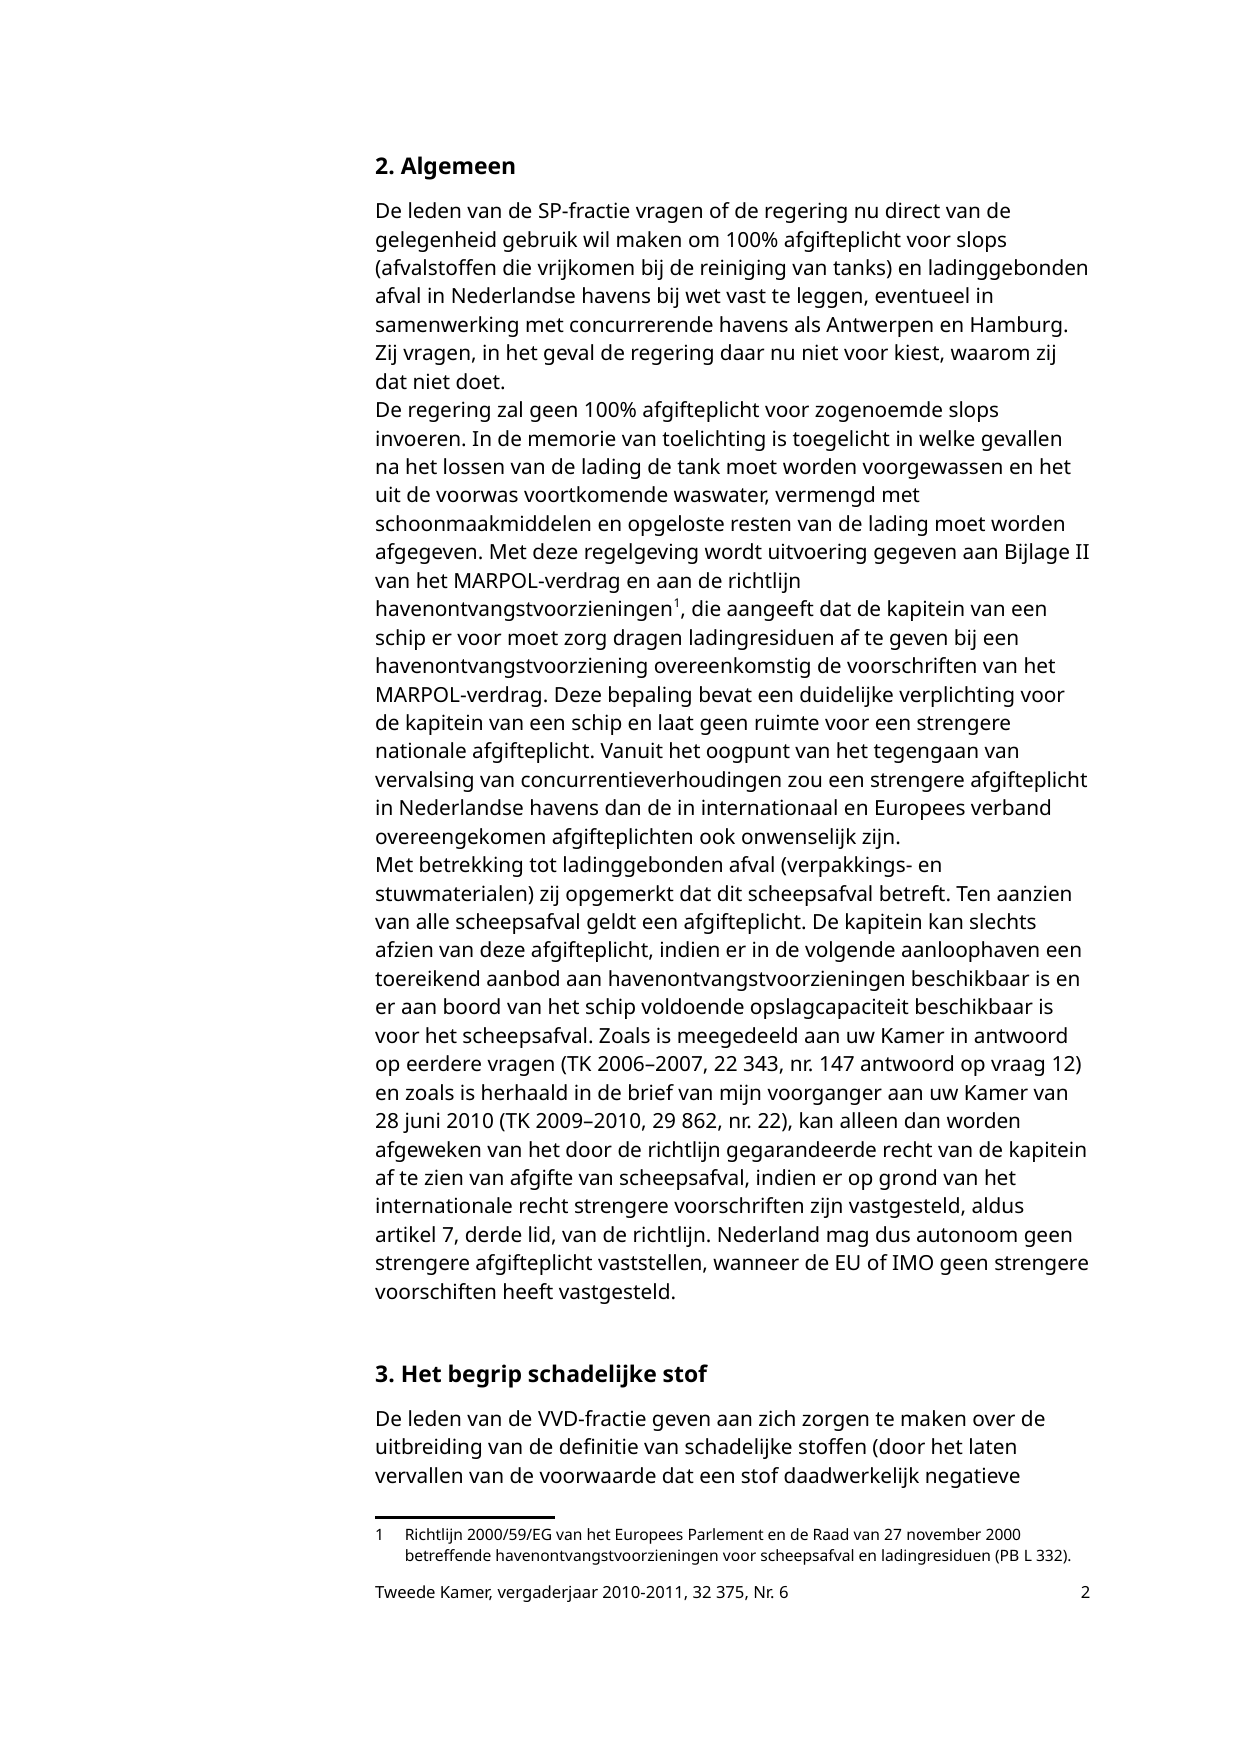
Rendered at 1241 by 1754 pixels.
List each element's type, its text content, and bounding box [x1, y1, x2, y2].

text De leden van de SP-fractie vragen of de regering nu direct van de gelegenheid gebruik wil maken om 100% afgifteplicht voor slops (afvalstoffen die vrijkomen bij de reiniging van tanks) en ladinggebonden afval in Nederlandse havens bij wet vast te leggen, eventueel in samenwerking met concurrerende havens als Antwerpen en Hamburg. Zij vragen, in het geval de regering daar nu niet voor kiest, waarom zij dat niet doet. [375, 196, 1090, 395]
subtitle 3. Het begrip schadelijke stof [375, 1358, 1090, 1389]
text De leden van de VVD-fractie geven aan zich zorgen te maken over de uitbreiding van de definitie van schadelijke stoffen (door het laten vervallen van de voorwaarde dat een stof daadwerkelijk negatieve effecten kan hebben), omdat op grond hiervan stoffen als schadelijk kunnen worden beschouwd, die op grond van internationale verdragen niet als schadelijk beschouwd dienen te worden. De leden van de PvdA-fractie willen weten waarom de definitie van schadelijke stoffen in het wetsvoorstel breder geformuleerd wordt dan in het MARPOL-verdrag en voorts of de bredere definitie niet tot ongewenste situaties leidt, zoals een achterstand in concurrentiekracht voor schepen die onder Nederlandse vlag varen, ten opzichte van reders met buitenlandse schepen die niet te maken hebben met een bredere definitie. [375, 1404, 1090, 1461]
text De regering zal geen 100% afgifteplicht voor zogenoemde slops invoeren. In de memorie van toelichting is toegelicht in welke gevallen na het lossen van de lading de tank moet worden voorgewassen en het uit de voorwas voortkomende waswater, vermengd met schoonmaakmiddelen en opgeloste resten van de lading moet worden afgegeven. Met deze regelgeving wordt uitvoering gegeven aan Bijlage II van het MARPOL-verdrag en aan de richtlijn havenontvangstvoorzieningen, die aangeeft dat de kapitein van een schip er voor moet zorg dragen ladingresiduen af te geven bij een havenontvangstvoorziening overeenkomstig de voorschriften van het MARPOL-verdrag. Deze bepaling bevat een duidelijke verplichting voor de kapitein van een schip en laat geen ruimte voor een strengere nationale afgifteplicht. Vanuit het oogpunt van het tegengaan van vervalsing van concurrentieverhoudingen zou een strengere afgifteplicht in Nederlandse havens dan de in internationaal en Europees verband overeengekomen afgifteplichten ook onwenselijk zijn. [375, 395, 1090, 850]
text Richtlijn 2000/59/EG van het Europees Parlement en de Raad van 27 november 2000 betreffende havenontvangstvoorzieningen voor scheepsafval en ladingresiduen (PB L 332). [375, 1481, 1090, 1566]
text Met betrekking tot ladinggebonden afval (verpakkings- en stuwmaterialen) zij opgemerkt dat dit scheepsafval betreft. Ten aanzien van alle scheepsafval geldt een afgifteplicht. De kapitein kan slechts afzien van deze afgifteplicht, indien er in de volgende aanloophaven een toereikend aanbod aan havenontvangstvoorzieningen beschikbaar is en er aan boord van het schip voldoende opslagcapaciteit beschikbaar is voor het scheepsafval. Zoals is meegedeeld aan uw Kamer in antwoord op eerdere vragen (TK 2006–2007, 22 343, nr. 147 antwoord op vraag 12) en zoals is herhaald in de brief van mijn voorganger aan uw Kamer van 28 juni 2010 (TK 2009–2010, 29 862, nr. 22), kan alleen dan worden afgeweken van het door de richtlijn gegarandeerde recht van de kapitein af te zien van afgifte van scheepsafval, indien er op grond van het internationale recht strengere voorschriften zijn vastgesteld, aldus artikel 7, derde lid, van de richtlijn. Nederland mag dus autonoom geen strengere afgifteplicht vaststellen, wanneer de EU of IMO geen strengere voorschiften heeft vastgesteld. [375, 850, 1090, 1305]
subtitle 2. Algemeen [375, 150, 1090, 181]
